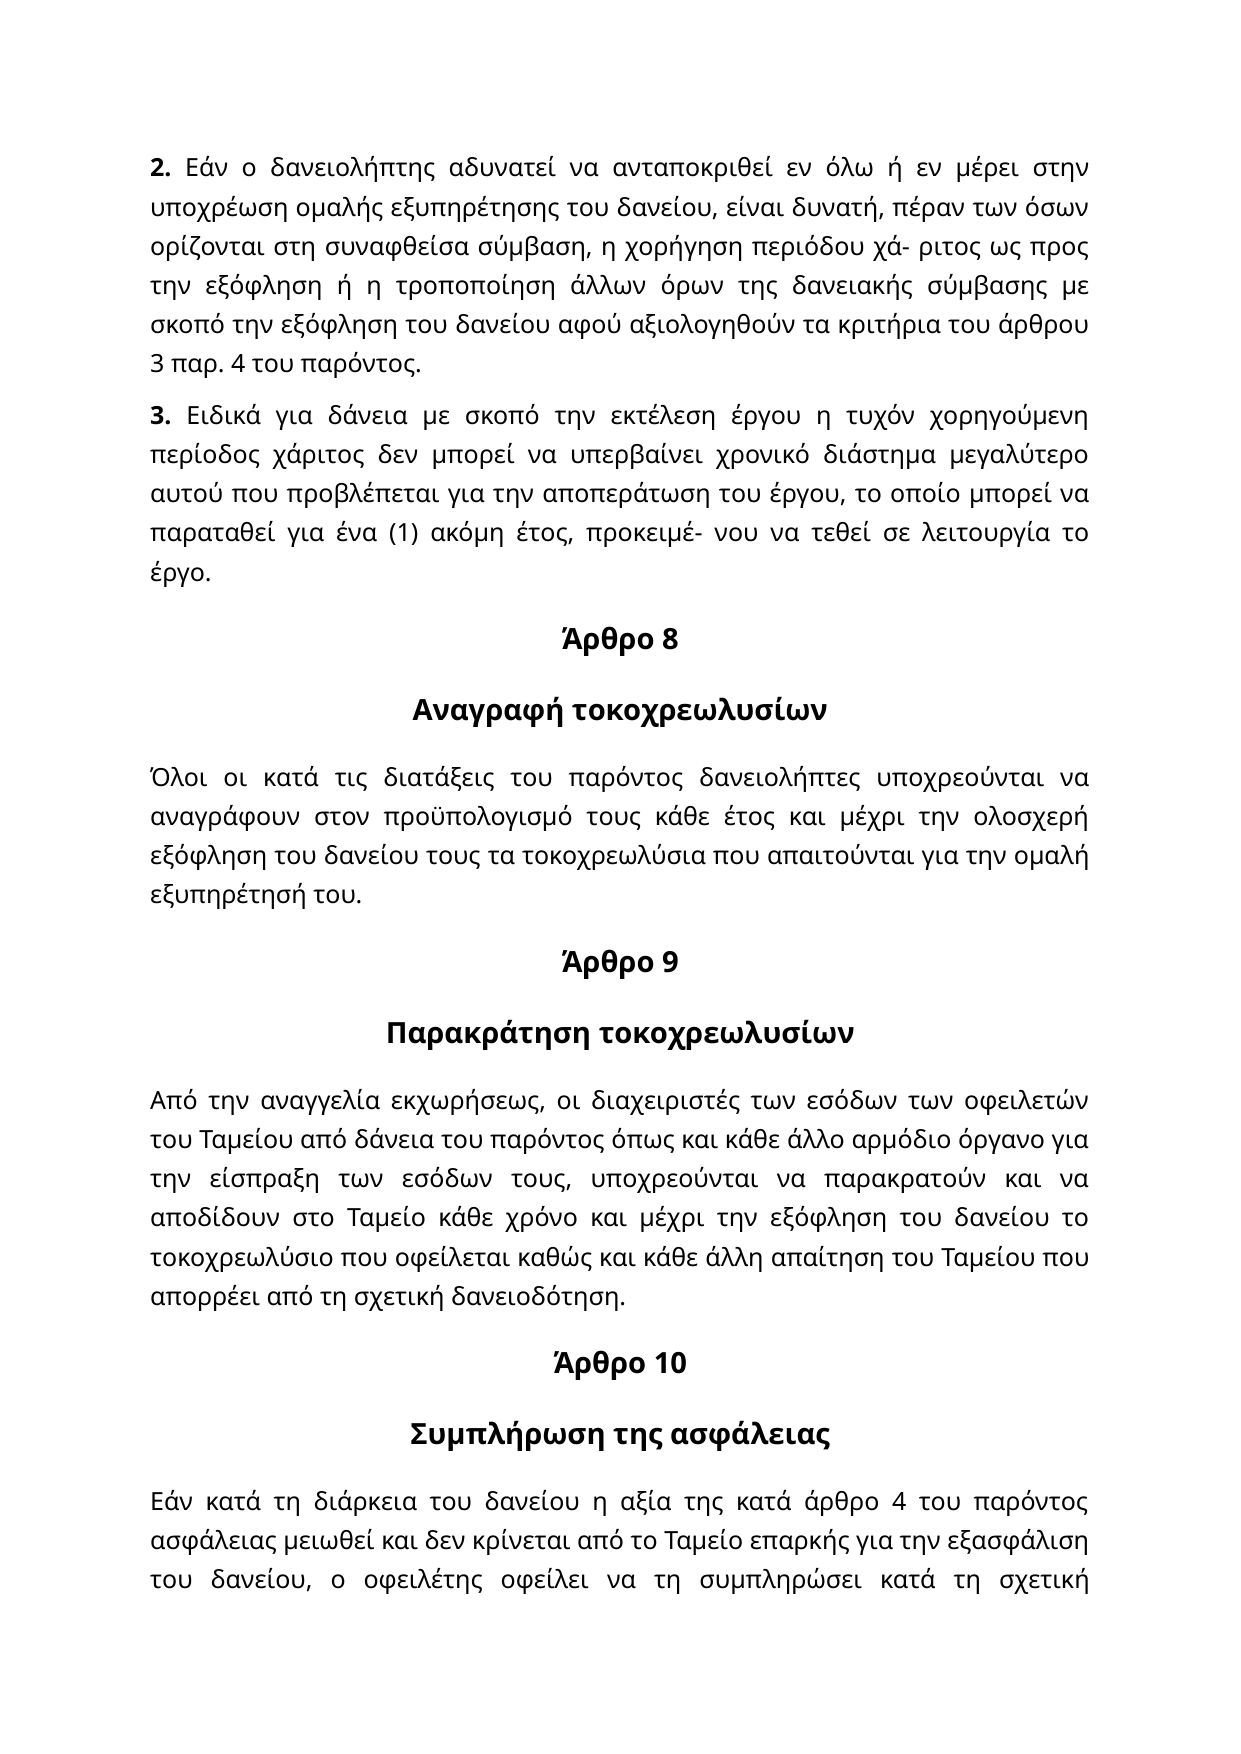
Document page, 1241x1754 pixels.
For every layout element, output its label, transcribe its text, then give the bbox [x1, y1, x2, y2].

subtitle Αναγραφή τοκοχρεωλυσίων [150, 689, 1090, 729]
subtitle Άρθρο 9 [150, 941, 1090, 981]
subtitle Παρακράτηση τοκοχρεωλυσίων [150, 1012, 1090, 1052]
subtitle Άρθρο 8 [150, 618, 1090, 658]
text 3. Ειδικά για δάνεια με σκοπό την εκτέλεση έργου η τυχόν χορηγούμενη περίοδος χάριτος δεν μπορεί να υπερβαίνει χρονικό διάστημα μεγαλύτερο αυτού που προβλέπεται για την αποπεράτωση του έργου, το οποίο μπορεί να παραταθεί για ένα (1) ακόμη έτος, προκειμέ- νου να τεθεί σε λειτουργία το έργο. [150, 397, 1090, 588]
subtitle Άρθρο 10 [150, 1342, 1090, 1382]
text Όλοι οι κατά τις διατάξεις του παρόντος δανειολήπτες υποχρεούνται να αναγράφουν στον προϋπολογισμό τους κάθε έτος και μέχρι την ολοσχερή εξόφληση του δανείου τους τα τοκοχρεωλύσια που απαιτούνται για την ομαλή εξυπηρέτησή του. [150, 759, 1090, 911]
text Εάν κατά τη διάρκεια του δανείου η αξία της κατά άρθρο 4 του παρόντος ασφάλειας μειωθεί και δεν κρίνεται από το Ταμείο επαρκής για την εξασφάλιση του δανείου, ο οφειλέτης οφείλει να τη συμπληρώσει κατά τη σχετική [150, 1484, 1090, 1596]
text 2. Εάν ο δανειολήπτης αδυνατεί να ανταποκριθεί εν όλω ή εν μέρει στην υποχρέωση ομαλής εξυπηρέτησης του δανείου, είναι δυνατή, πέραν των όσων ορίζονται στη συναφθείσα σύμβαση, η χορήγηση περιόδου χά- ριτος ως προς την εξόφληση ή η τροποποίηση άλλων όρων της δανειακής σύμβασης με σκοπό την εξόφληση του δανείου αφού αξιολογηθούν τα κριτήρια του άρθρου 3 παρ. 4 του παρόντος. [150, 150, 1090, 380]
text Από την αναγγελία εκχωρήσεως, οι διαχειριστές των εσόδων των οφειλετών του Ταμείου από δάνεια του παρόντος όπως και κάθε άλλο αρμόδιο όργανο για την είσπραξη των εσόδων τους, υποχρεούνται να παρακρατούν και να αποδίδουν στο Ταμείο κάθε χρόνο και μέχρι την εξόφληση του δανείου το τοκοχρεωλύσιο που οφείλεται καθώς και κάθε άλλη απαίτηση του Ταμείου που απορρέει από τη σχετική δανειοδότηση. [150, 1082, 1090, 1312]
subtitle Συμπλήρωση της ασφάλειας [150, 1413, 1090, 1453]
